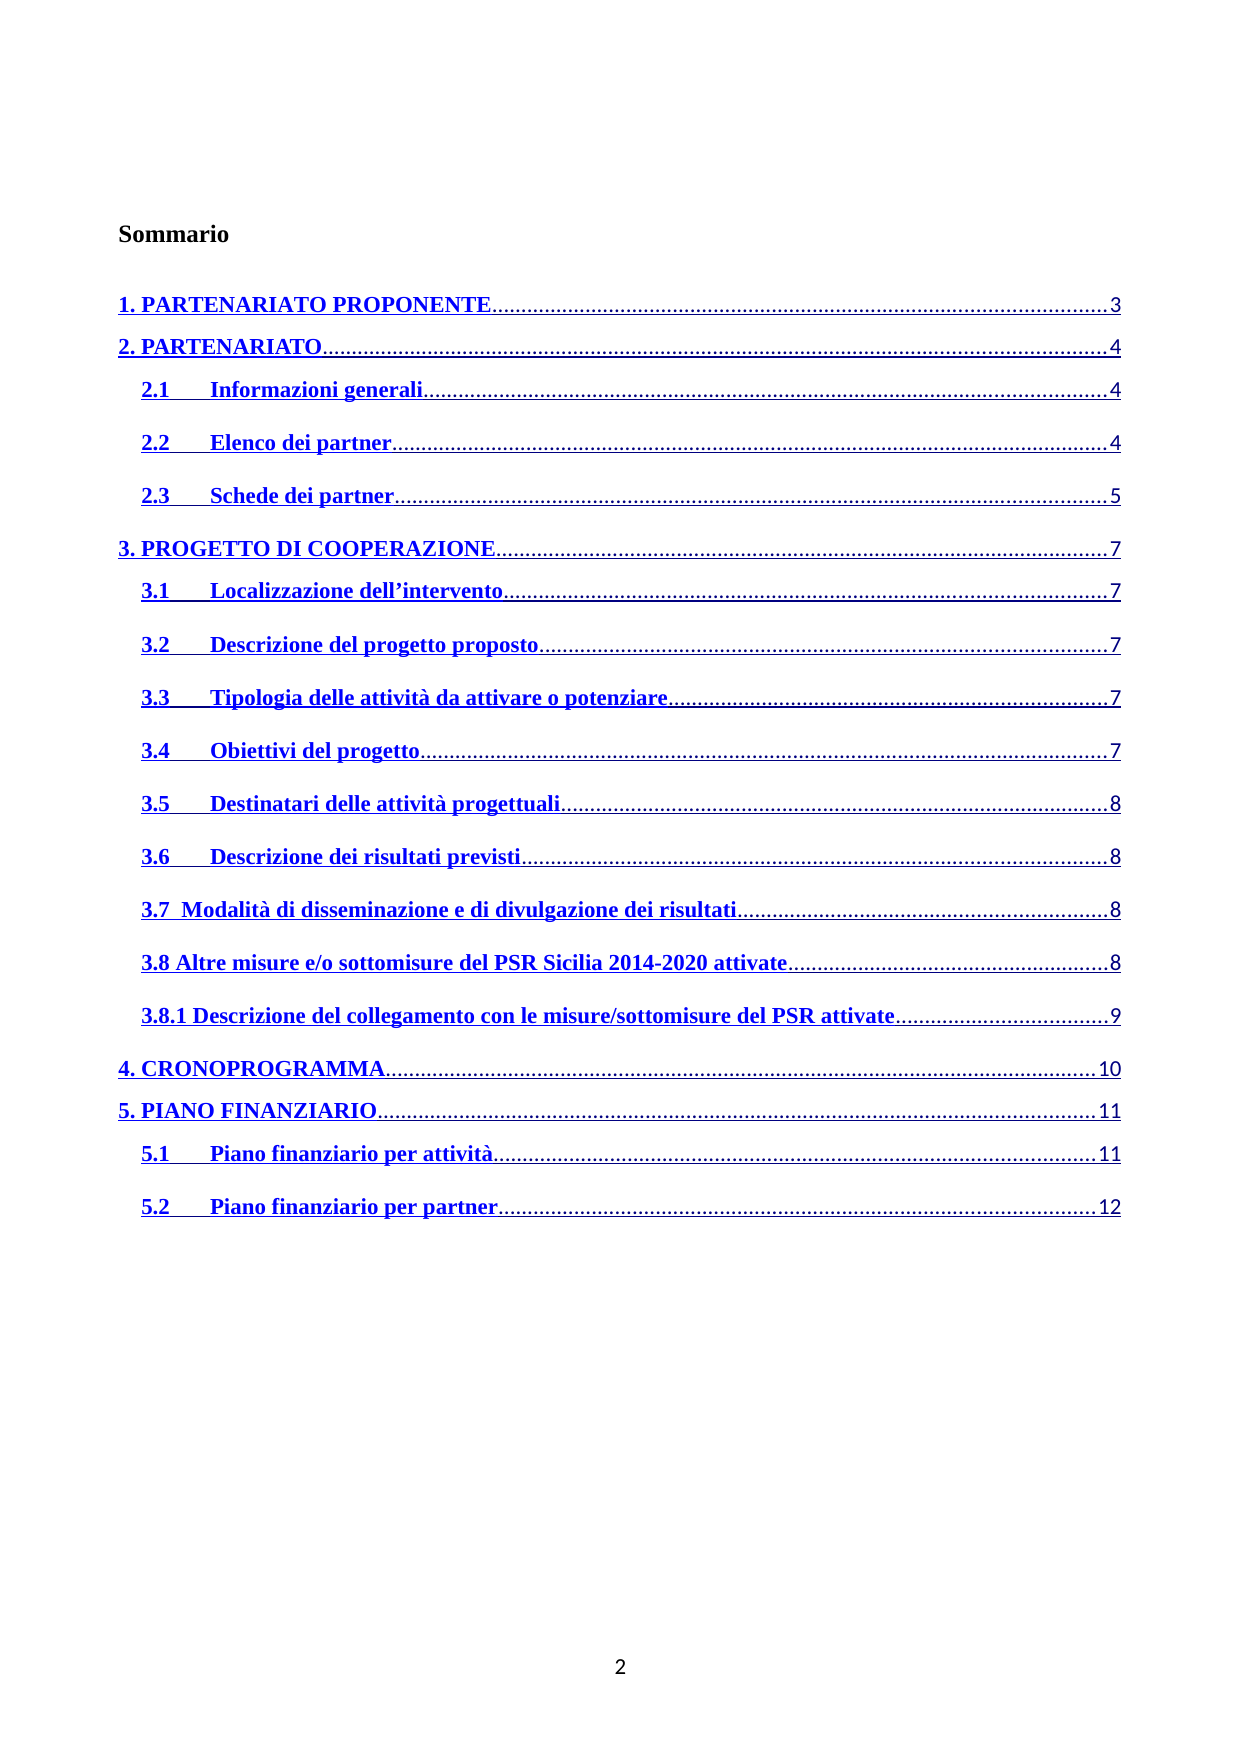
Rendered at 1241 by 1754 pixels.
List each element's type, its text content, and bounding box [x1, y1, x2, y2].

text 1. PARTENARIATO PROPONENTE 3 [118, 290, 1122, 318]
text Sommario [118, 219, 1122, 248]
text 3.1 Localizzazione dell’intervento 7 [141, 577, 1122, 605]
text 2.2 Elenco dei partner 4 [141, 428, 1122, 456]
text 3.8 Altre misure e/o sottomisure del PSR Sicilia 2014-2020 attivate 8 [141, 948, 1122, 976]
text 2. PARTENARIATO 4 [118, 332, 1122, 360]
text 5. PIANO FINANZIARIO 11 [118, 1096, 1122, 1124]
text 2.3 Schede dei partner 5 [141, 481, 1122, 509]
text 5.1 Piano finanziario per attività 11 [141, 1139, 1122, 1167]
text 3.3 Tipologia delle attività da attivare o potenziare 7 [141, 683, 1122, 711]
text 5.2 Piano finanziario per partner 12 [141, 1192, 1122, 1220]
text 3.7 Modalità di disseminazione e di divulgazione dei risultati 8 [141, 895, 1122, 923]
text 3. PROGETTO DI COOPERAZIONE 7 [118, 534, 1122, 562]
text 3.6 Descrizione dei risultati previsti 8 [141, 842, 1122, 870]
text 3.2 Descrizione del progetto proposto 7 [141, 630, 1122, 658]
text 3.5 Destinatari delle attività progettuali 8 [141, 789, 1122, 817]
text 3.8.1 Descrizione del collegamento con le misure/sottomisure del PSR attivate 9 [141, 1001, 1122, 1029]
text 4. CRONOPROGRAMMA 10 [118, 1054, 1122, 1082]
text 3.4 Obiettivi del progetto 7 [141, 736, 1122, 764]
text 2.1 Informazioni generali 4 [141, 375, 1122, 403]
